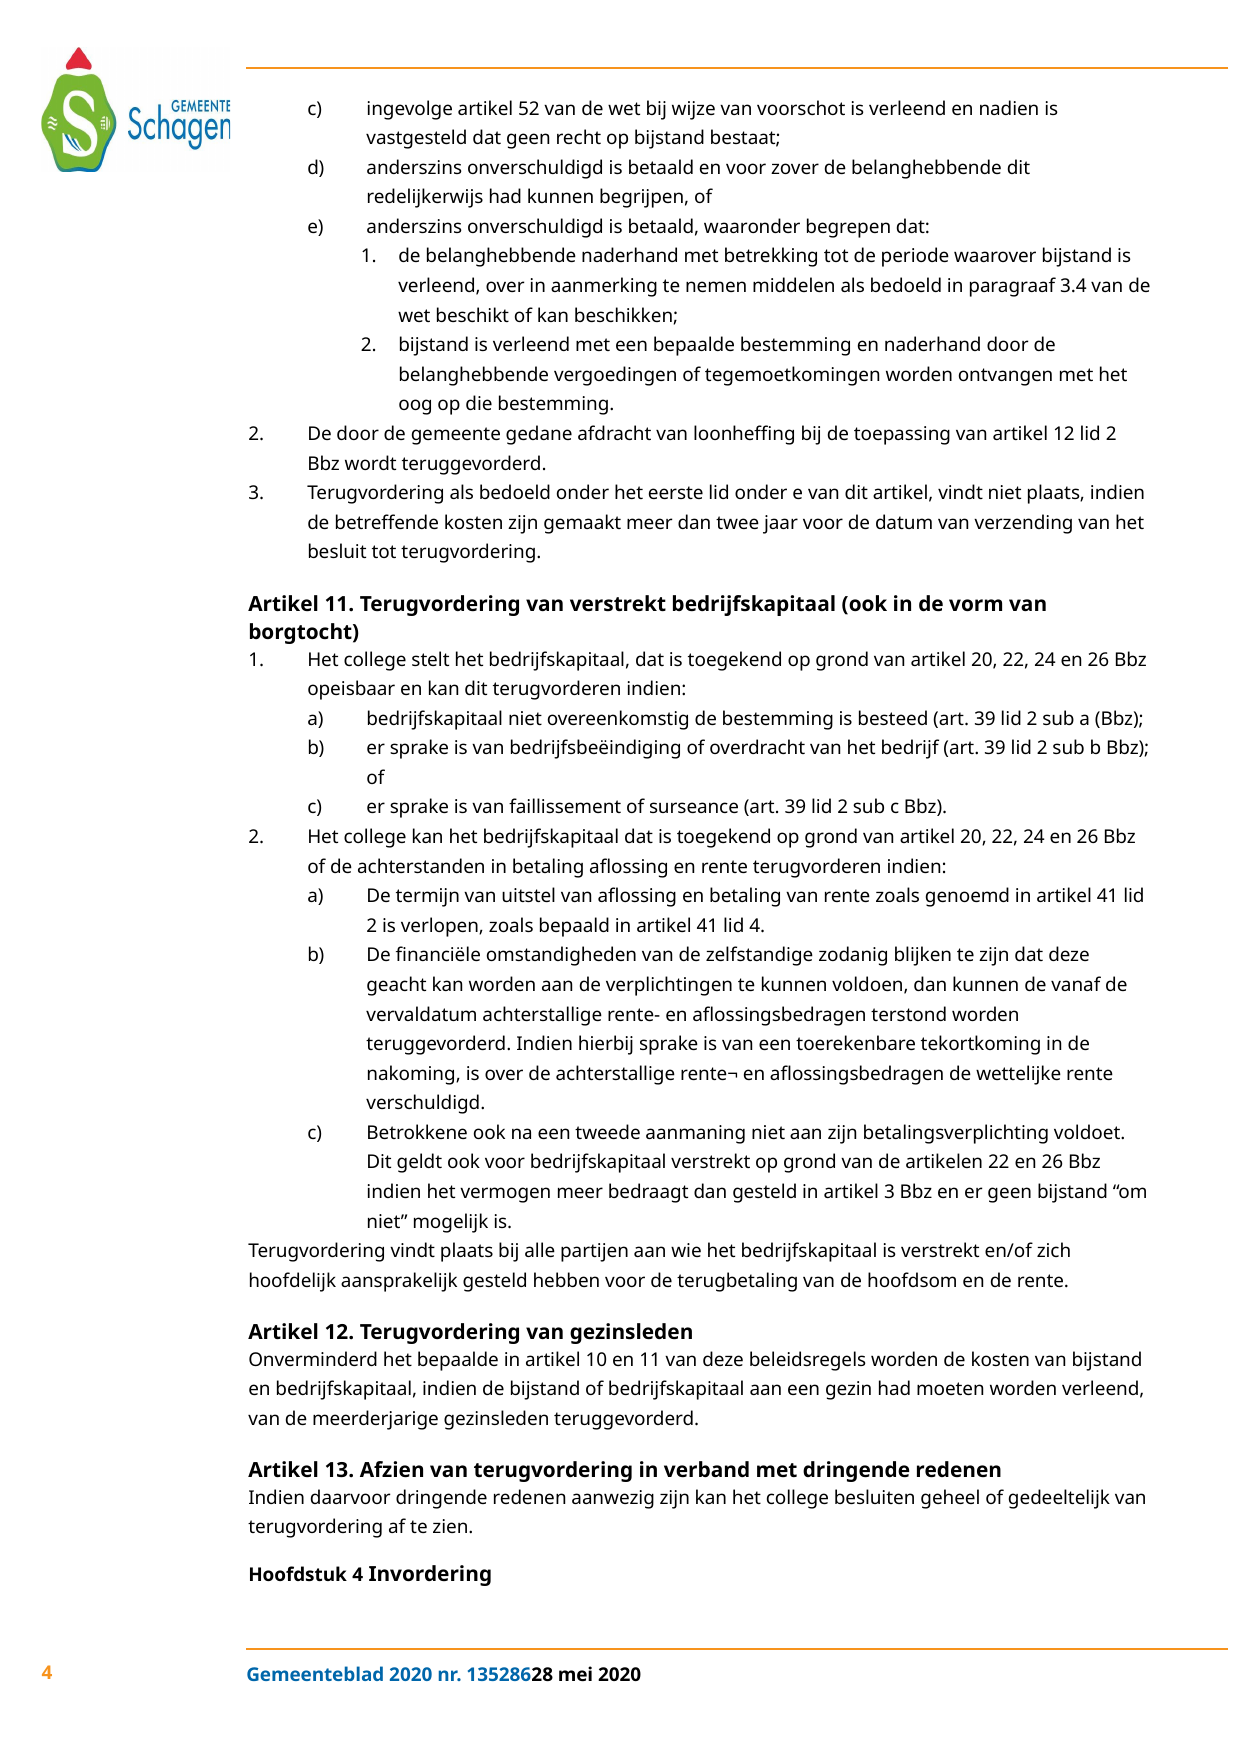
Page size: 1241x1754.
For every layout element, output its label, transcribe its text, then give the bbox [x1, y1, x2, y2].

text Onverminderd het bepaalde in artikel 10 en 11 van deze beleidsregels worden de kosten van bijstand en bedrijfskapitaal, indien de bijstand of bedrijfskapitaal aan een gezin had moeten worden verleend, van de meerderjarige gezinsleden teruggevorderd. [248, 1346, 1152, 1431]
list anderszins onverschuldigd is betaald, waaronder begrepen dat: [307, 213, 1152, 239]
text Artikel 13. Afzien van terugvordering in verband met dringende redenen [248, 1456, 1152, 1484]
text Artikel 12. Terugvordering van gezinsleden [248, 1317, 1152, 1346]
picture [41, 47, 231, 172]
list er sprake is van bedrijfsbeëindiging of overdracht van het bedrijf (art. 39 lid 2 sub b Bbz); of [307, 734, 1152, 790]
text Terugvordering vindt plaats bij alle partijen aan wie het bedrijfskapitaal is verstrekt en/of zich hoofdelijk aansprakelijk gesteld hebben voor de terugbetaling van de hoofdsom en de rente. [248, 1237, 1152, 1293]
list De financiële omstandigheden van de zelfstandige zodanig blijken te zijn dat deze geacht kan worden aan de verplichtingen te kunnen voldoen, dan kunnen de vanaf de vervaldatum achterstallige rente- en aflossingsbedragen terstond worden teruggevorderd. Indien hierbij sprake is van een toerekenbare tekortkoming in de nakoming, is over de achterstallige rente¬ en aflossingsbedragen de wettelijke rente verschuldigd. [307, 942, 1152, 1115]
list Betrokkene ook na een tweede aanmaning niet aan zijn betalingsverplichting voldoet. Dit geldt ook voor bedrijfskapitaal verstrekt op grond van de artikelen 22 en 26 Bbz indien het vermogen meer bedraagt dan gesteld in artikel 3 Bbz en er geen bijstand “om niet” mogelijk is. [307, 1119, 1152, 1234]
list De termijn van uitstel van aflossing en betaling van rente zoals genoemd in artikel 41 lid 2 is verlopen, zoals bepaald in artikel 41 lid 4. [307, 882, 1152, 938]
list er sprake is van faillissement of surseance (art. 39 lid 2 sub c Bbz). [307, 794, 1152, 819]
text Artikel 11. Terugvordering van verstrekt bedrijfskapitaal (ook in de vorm van borgtocht) [248, 589, 1152, 646]
list de belanghebbende naderhand met betrekking tot de periode waarover bijstand is verleend, over in aanmerking te nemen middelen als bedoeld in paragraaf 3.4 van de wet beschikt of kan beschikken; [361, 243, 1152, 328]
list ingevolge artikel 52 van de wet bij wijze van voorschot is verleend en nadien is vastgesteld dat geen recht op bijstand bestaat; [307, 95, 1152, 150]
list bijstand is verleend met een bepaalde bestemming en naderhand door de belanghebbende vergoedingen of tegemoetkomingen worden ontvangen met het oog op die bestemming. [361, 331, 1152, 416]
list Het college kan het bedrijfskapitaal dat is toegekend op grond van artikel 20, 22, 24 en 26 Bbz of de achterstanden in betaling aflossing en rente terugvorderen indien: [248, 823, 1152, 879]
list Terugvordering als bedoeld onder het eerste lid onder e van dit artikel, vindt niet plaats, indien de betreffende kosten zijn gemaakt meer dan twee jaar voor de datum van verzending van het besluit tot terugvordering. [248, 479, 1152, 564]
list De door de gemeente gedane afdracht van loonheffing bij de toepassing van artikel 12 lid 2 Bbz wordt teruggevorderd. [248, 420, 1152, 476]
list Het college stelt het bedrijfskapitaal, dat is toegekend op grond van artikel 20, 22, 24 en 26 Bbz opeisbaar en kan dit terugvorderen indien: [248, 646, 1152, 701]
list bedrijfskapitaal niet overeenkomstig de bestemming is besteed (art. 39 lid 2 sub a (Bbz); [307, 705, 1152, 731]
text Indien daarvoor dringende redenen aanwezig zijn kan het college besluiten geheel of gedeeltelijk van terugvordering af te zien. [248, 1484, 1152, 1539]
list anderszins onverschuldigd is betaald en voor zover de belanghebbende dit redelijkerwijs had kunnen begrijpen, of [307, 154, 1152, 209]
text Hoofdstuk 4 Invordering [248, 1559, 1152, 1588]
